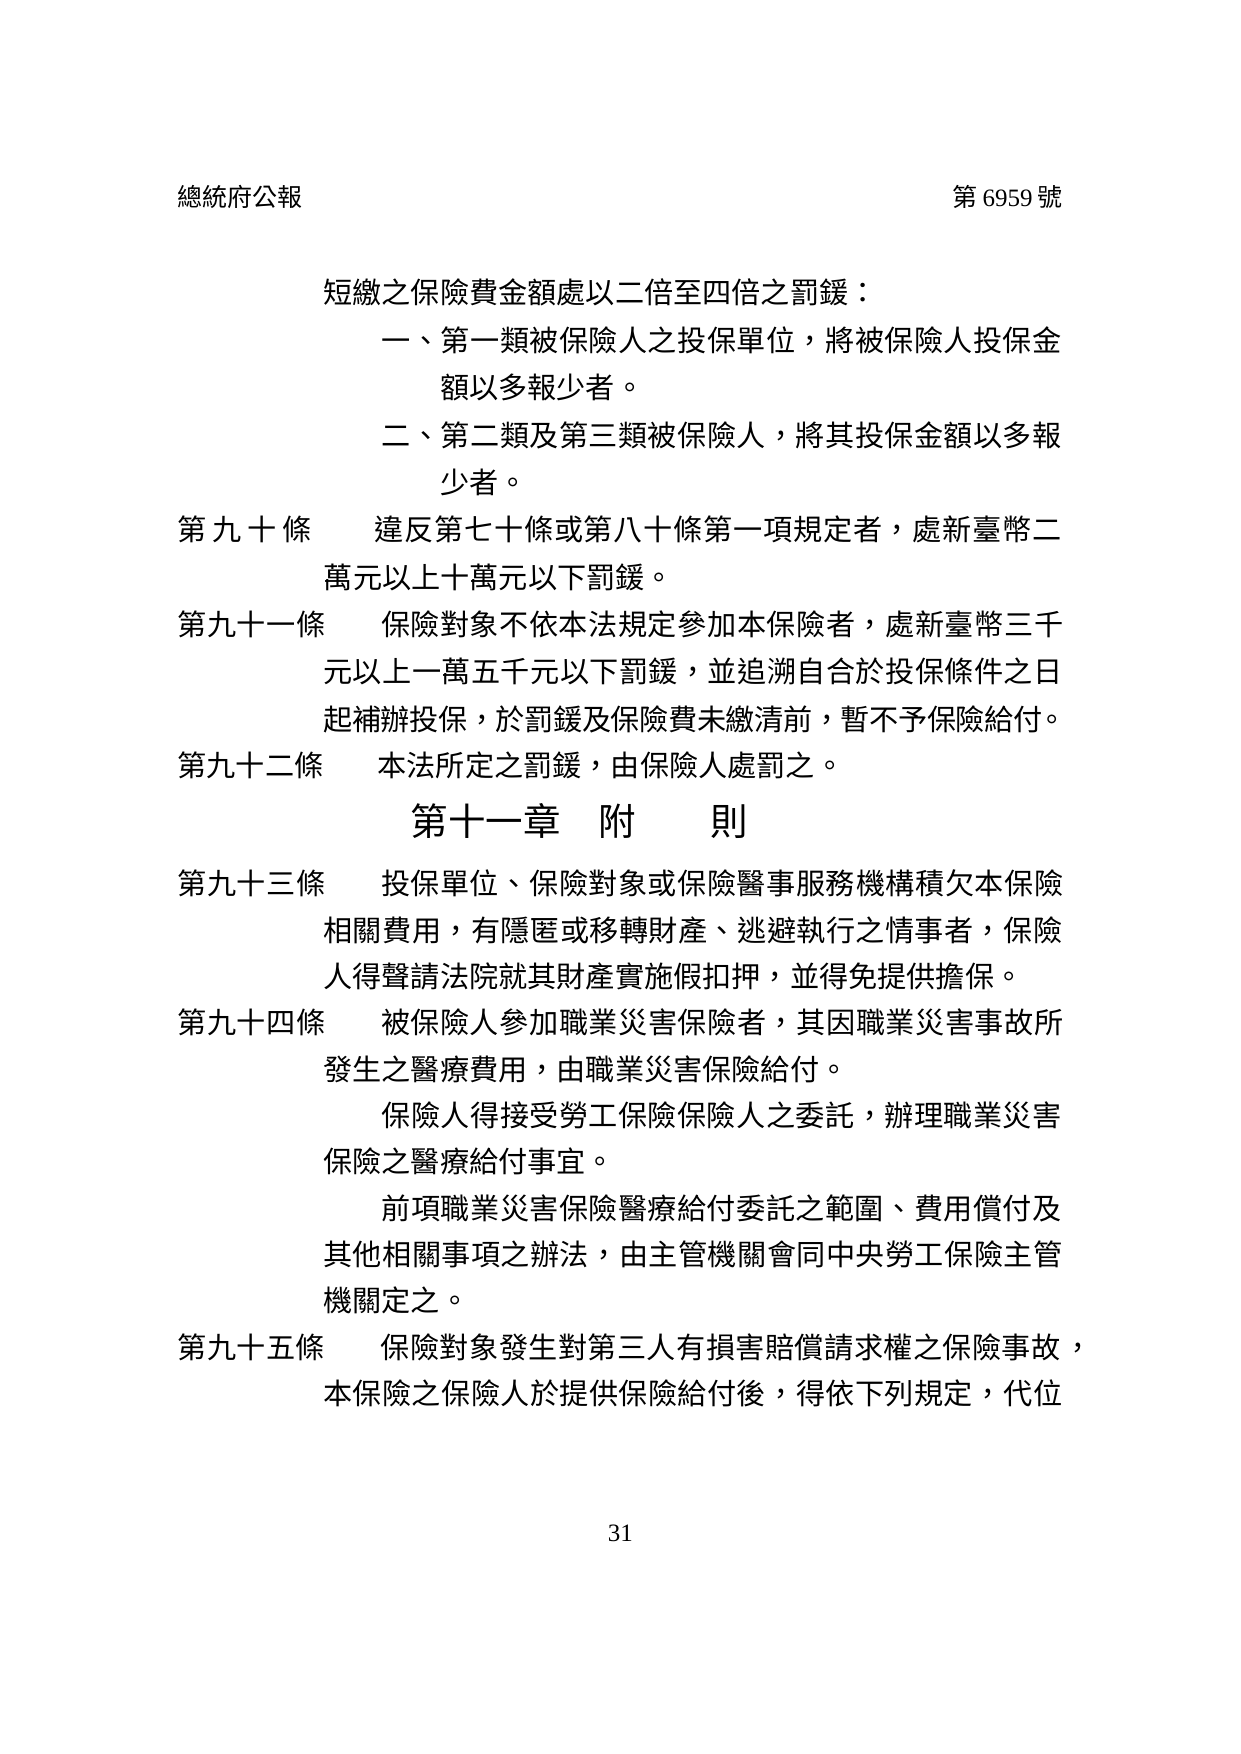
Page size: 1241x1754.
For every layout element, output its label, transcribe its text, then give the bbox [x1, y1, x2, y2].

text 第九十二條 本法所定之罰鍰，由保險人處罰之。 [177, 740, 1063, 786]
text 前項職業災害保險醫療給付委託之範圍、費用償付及其他相關事項之辦法，由主管機關會同中央勞工保險主管機關定之。 [323, 1182, 1063, 1321]
text 第九十五條 保險對象發生對第三人有損害賠償請求權之保險事故，本保險之保險人於提供保險給付後，得依下列規定，代位行使損害賠償請求權： [177, 1321, 1063, 1414]
text 第九十一條 保險對象不依本法規定參加本保險者，處新臺幣三千元以上一萬五千元以下罰鍰，並追溯自合於投保條件之日起補辦投保，於罰鍰及保險費未繳清前，暫不予保險給付。 [177, 598, 1063, 740]
text 第九十三條 投保單位、保險對象或保險醫事服務機構積欠本保險相關費用，有隱匿或移轉財產、逃避執行之情事者，保險人得聲請法院就其財產實施假扣押，並得免提供擔保。 [177, 857, 1063, 997]
text 第九十四條 被保險人參加職業災害保險者，其因職業災害事故所發生之醫療費用，由職業災害保險給付。 [177, 997, 1063, 1089]
text 第九十條 違反第七十條或第八十條第一項規定者，處新臺幣二萬元以上十萬元以下罰鍰。 [177, 503, 1063, 598]
text 第十一章 附 則 [411, 799, 1063, 845]
text 一、第一類被保險人之投保單位，將被保險人投保金額以多報少者。 [381, 313, 1063, 408]
text 短繳之保險費金額處以二倍至四倍之罰鍰： [177, 266, 1063, 313]
text 保險人得接受勞工保險保險人之委託，辦理職業災害保險之醫療給付事宜。 [323, 1089, 1063, 1182]
text 二、第二類及第三類被保險人，將其投保金額以多報少者。 [381, 408, 1063, 503]
